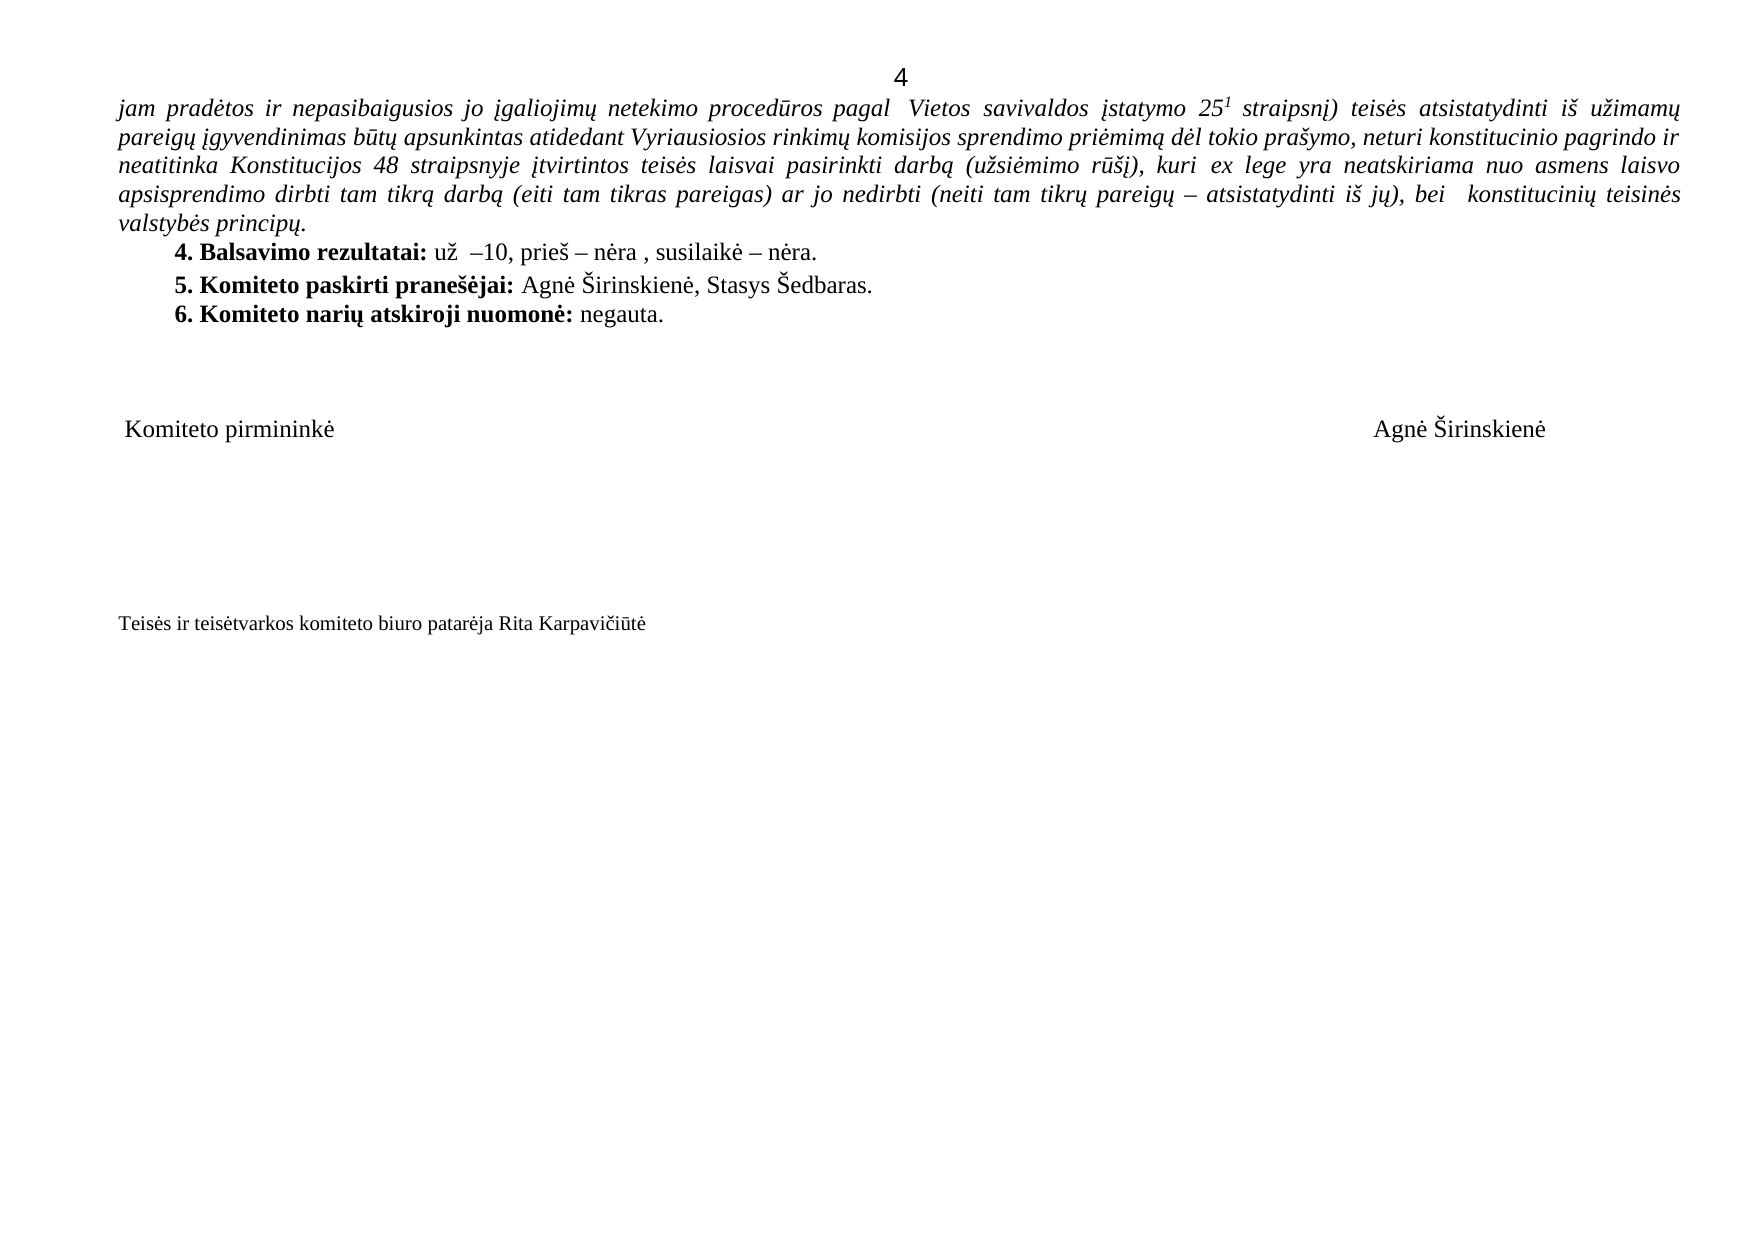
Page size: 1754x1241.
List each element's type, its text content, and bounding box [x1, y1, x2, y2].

text Komiteto pirmininkė Agnė Širinskienė [118, 414, 1683, 442]
text 6. Komiteto narių atskiroji nuomonė: negauta. [118, 299, 1683, 327]
text 4. Balsavimo rezultatai: už –10, prieš – nėra , susilaikė – nėra. [118, 237, 1683, 266]
text jam pradėtos ir nepasibaigusios jo įgaliojimų netekimo procedūros pagal Vietos savivaldos įstatymo 251 straipsnį) teisės atsistatydinti iš užimamų pareigų įgyvendinimas būtų apsunkintas atidedant Vyriausiosios rinkimų komisijos sprendimo priėmimą dėl tokio prašymo, neturi konstitucinio pagrindo ir neatitinka Konstitucijos 48 straipsnyje įtvirtintos teisės laisvai pasirinkti darbą (užsiėmimo rūšį), kuri ex lege yra neatskiriama nuo asmens laisvo apsisprendimo dirbti tam tikrą darbą (eiti tam tikras pareigas) ar jo nedirbti (neiti tam tikrų pareigų – atsistatydinti iš jų), bei konstitucinių teisinės valstybės principų. [118, 93, 1683, 237]
text Teisės ir teisėtvarkos komiteto biuro patarėja Rita Karpavičiūtė [118, 611, 1683, 635]
text 5. Komiteto paskirti pranešėjai: Agnė Širinskienė, Stasys Šedbaras. [118, 270, 1683, 299]
